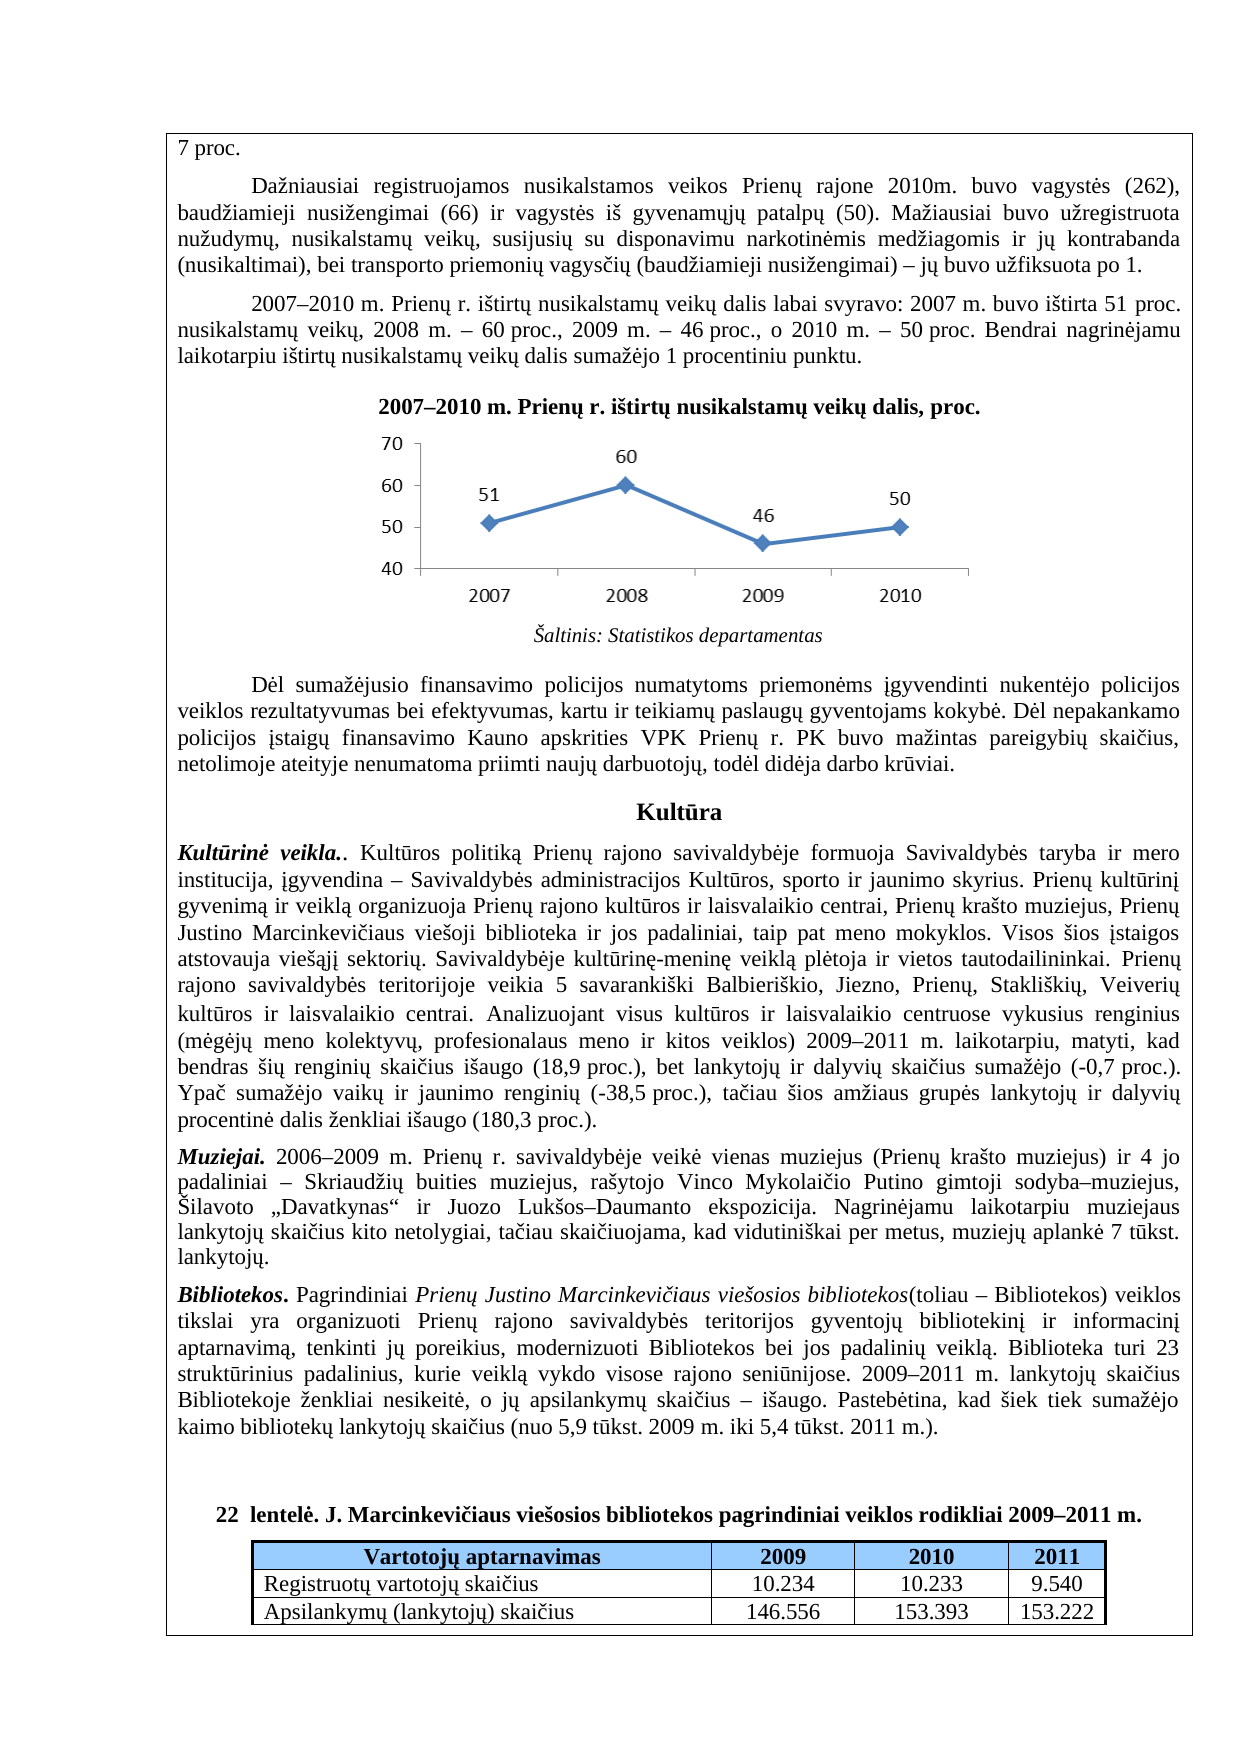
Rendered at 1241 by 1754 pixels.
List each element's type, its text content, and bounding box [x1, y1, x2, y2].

table_header 2010 [855, 1543, 1008, 1569]
table_cell 9.540 [1009, 1570, 1104, 1597]
table_cell Registruotų vartotojų skaičius [254, 1570, 711, 1597]
table_cell 153.222 [1009, 1598, 1104, 1624]
table_cell Apsilankymų (lankytojų) skaičius [254, 1598, 711, 1624]
table_header Vartotojų aptarnavimas [254, 1543, 711, 1569]
table_cell SOCIALINIAI VEIKSNIAI Gyventojai Gyventojų skaičius bei tankumas. Prienų r. savivaldybė užima 12,7 proc. Kauno apskrities ir 1,6 proc. Lietuvos teritorijos. Gyventojų tankumas (gyventojų skaičius viename km2) savivaldybėje 2010 m. pradžioje siekė 32,1 (Lietuvoje – 51,0, Kauno apskrityje – 82,4). 6 pav. Prienų r. savivaldybės gyventojų skaičius 2006–2010 m. pradžioje Šaltinis: Statistikos departamentas 2010 m. pradžioje Prienų r. savivaldybėje gyveno 33048 gyventojai. Tai sudarė 1,0 proc. šalies ir 5,0 proc. apskrities rodiklio. 2006–2010 m. pradžioje gyventojų skaičius, Prienų r. savivaldybėje, tolygiai mažėjo (-3,9 proc.). Gyventojų skaičiaus mažėjimo tendencijos taip pat vyravo šalyje (-2,2 proc.) ir apskrityje (-2,1 proc.). Gyventojų kaita. 2009–2013 m. Prienų r. savivaldybėje mažėjo gimusiųjų skaičius, didėjo mirusių asmenų skaičius, o taip pat natūrali gyventojų kaita. 2013 m. savivaldybėje gimė 277 naujagimių (2009 m- 286.), mirė 531 asmenys (2009 m. - 525). Neigiamas gyventojų prieaugis siekė -254 (2009 m. – -240). Panašios tendencijos vyravo šalyje ir apskrityje. 7 pav. Gimusiųjų, mirusiųjų skaičius Prienų r. savivaldybėje Šaltinis: Statistikos departamentas Gyventojų migracija. Prienų rajonui, kaip ir visai šaliai, būdinga didelė gyventojų migracija. 2007–2012 m. laikotarpiu tarptautinės ir vidinės migracijos saldo teigiamas buvo tik 2008 m. 2010 metai šiame periode tiek Prienų r. sav, tiek visoje Lietuvoje, išsiskiria itin ženkliu emigraciją deklaravusių gyventojų skaičiumi, kuris daugiausia buvo įtakotas LR sveikatos draudimo įstatyme nustatytos prievolės nuolatiniams šalies gyventojams mokėti privalomojo sveikatos draudimo įmokas. Po 2010 m. stebimos teigiamos tendencijos – auga atvykstančiųjų į Prienų rajoną gyventojų skaičius ir mažėja išvykstančiųjų, nors emigracijos mastai vis dar išlieka aukšti. 17 lentelė. Migracija Prienų r. sav. 2007-2012 m. Šaltinis: Statistikos departamentas Remiantis gyventojų, deklaravusių savo išvykimą, statistika, 2007–2012 m. daugiausia iš Lietuvos išvyko 20–49 m. amžiaus asmenų. Duomenų apie Prienų rajono gyventojų emigraciją nėra, tačiau, remiantis bendromis Lietuvos tendencijomis, tikėtina, jog iš Prienų rajono taip pat daugiausia išvyksta 20–49 metų amžiaus gyventojai. Greta žymaus darbingo amžiaus asmenų emigracijos skaičiaus padidėjimo, nerimą kelia didelis išvykstančių ikimokyklinio ir mokyklinio amžiaus vaikų skaičius. Sveikatos apsauga Didžioji dauguma Prienų rajone LR Sveikatos apsaugos ministerijos sistemoje veikiančių asmens sveikatos priežiūros įstaigų yra išlaikomos viešojo sektoriaus. Šiuo metu Prienų rajone asmens sveikatos priežiūros paslaugas teikia Prienų ligoninė. Joje teikiamos šios asmens sveikatos priežiūros paslaugos: priėmimo ir skubios pagalbos skyriuje ištisą parą teikiamos būtinosios pagalbos, asmens sveikatos priežiūros paslaugos įvairių traumų, gyvūnų įkandimų bei susirgimų atvejais, atliekama stabligės bei pasiutligės profilaktika; konsultacinėje poliklinikoje konsultuoja gydytojai specialistai; atliekami ultragarsiniai, endoskopiniai, laboratoriniai ir rentgenologiniai tyrimai; teikiamos dienos chirurgijos, dienos stacionaro paslaugos; stacionare teikiamos vidaus ligų, vaikų ligų, reanimacijos, slaugos ir palaikomojo gydymo bei paliatyvios pagalbos paslaugos. Be ligoninės rajono gyventojų sveikata rūpinasi ir penki pirminės sveikatos priežiūros centrai: Prienų rajono PSPC, Jiezno PSPC, Balbieriškio PSPC, Veiverių PSPC ir Stakliškių PSPC. Prienų rajone taip pat veikia 2 privačios asmens sveikatos priežiūros įstaigos (UAB „Vita Simplex“, UAB „Pagalba ligoniui“) ir viena VšĮ (Veiveriečių sveikata). 2007–2009 m. Prienų rajone sumažėjo privačių odontologinės priežiūros įstaigų – nuo 29 įstaigų 2007 m. iki 28 įstaigų 2009 m. Didžiausią Prienų rajone veikiančių medicinos įstaigų skaičių 2009 m. sudarė privačios asmens sveikatos priežiūros įstaigos, kurių buvo 11, tai sudarė 39 proc. visų rajone veikiančių medicinos įstaigų skaičiaus. 2007 m. Prienų gydymo įstaigose 10.000-ių gyventojų teko 42,9 lovų. 2008 ir 2009 m. šis rodiklis nežymiai pakito – išaugo iki 44,2 lovų. Vertinant apskrities ir kitų rajonų lovų skaičių 10.000-ių gyventojų, Prienų rodiklis – vienas mažiausių apskrityje (mažiau lovų turi tik Jonavos r. sav.). 8 pav. 10.000-ių gyventojų tenkančių lovų skaičiaus rodikliai 2007–2009 m. Šaltinis: Statistikos departamentas Gydytojai. 2009 m. Prienų r. savivaldybėje 10 000 gyventojų teko 23 praktikuojantys gydytojai (arba 37,2 proc. mažiau nei šalyje ir 55,5 proc. mažiau nei vidutiniškai apskrityje), 52,4 slaugytojai (arba 27,8 proc. mažiau nei šalyje ir 32,6 proc. mažiau nei apskrityje) ir 5,5 odontologai (arba 22,5 proc. mažiau nei šalyje ir 42,1 proc. mažiau nei šalyje). 18 lentelė. Praktikuojančių sveikatos priežiūros specialistų skaičius 10 000 gyventojų 2009 m. Šaltinis: Statistikos departamentas Socialinė apsauga Socialinių paslaugų tikslas – sudaryti sąlygas asmeniui (šeimai) ugdyti ar stiprinti gebėjimus ir galimybes spręsti savo socialines problemas, palaikyti socialinius ryšius su visuomene, taip pat padėti įveikti socialinę atskirtį. Norint užtikrinti socialiai pažeidžiamų grupių pakankamą pragyvenimo lygį, mokamos socialinio draudimo išmokos ir valstybės socialinės išmokos. Šeimoms ir vieniems gyvenantiems asmenims, negalintiems savarankiškai apsirūpinti pakankamomis pragyvenimui lėšomis, skiriamos socialinės pašalpos ir (ar) kompensacijos už svarbiausias komunalines paslaugas. 2006–2009 m. Prienų r. savivaldybėje, apskrityje ir šalyje augo socialinių pašalpų gavėjų skaičius ir išlaidos šioms pašalpoms mokėti. 2009 m. išaugęs nedarbo lygis, sumažėjęs vidutinis darbo užmokestis lėmė ryškų socialinių pašalpų gavėjų skaičiaus, o taip pat išlaidų lygio, skirtų šioms pašalpoms mokėti, augimą. 2009 m. Prienų r. savivaldybėje 1000 gyventojų tekęs socialinių pašalpų gavėjų skaičius (24,7 gavėjai) ir išlaidos šioms pašalpoms mokėti (59,0 tūkst. Lt) buvo didesnės nei vidutiniškai šalyje (22 gavėjai, 57,1 tūkst. Lt) ir apskrityje (16,9 gavėjų, 44,5 tūkst. Lt), tačiau mažesnės nei Raseinių r. savivaldybėje (42,8 gavėjai, 115,2 tūkst. Lt), Jonavos r. savivaldybėje (40,3 gavėjai, 102,2 tūkst. Lt), Kėdainių r. savivaldybėje (32,9 gavėjai, 73,6 tūkst. Lt) ir Birštono savivaldybėje (26,4 gavėjai, 73,2 tūkst. Lt). 19 lentelė. Socialinių pašalpų gavėjų skaičius (išlaidos, tūkst. Lt) 1000 gyventojų Šaltinis: Statistikos departamentas Itin svarbi socialinių išmokų gavėjų grupė – vaikai ir vaikus auginančios šeimos. 2009 m. išmokos šeimoms auginančioms vaikus Prienų r. savivaldybėje siekė 6470,7 tūkst. Lt. Šios išmokos, 2009 m., lyginant su 2006 m., Prienų r. savivaldybėje išaugo 71,0 proc. (šalyje – 67,8 proc., apskrityje – 66,5 proc.). 2006–2010 m. pradžioje Prienų r. savivaldybėje augo darbingo amžiaus gyventojų skaičius (2,3 proc.), mažėjo vaikų (15,6 proc.) ir pensinio amžiaus gyventojų (9,8 proc.) skaičius. 2010 m. pradžioje darbingo amžiaus gyventojai sudarė 60,0 proc., o vaikai ir pensinio amžiaus gyventojai – 40 proc. visų savivaldybės gyventojų. 20 lentelė. Prienų r. savivaldybės gyventojų skaičius ir sudėtis Šaltinis: Statistikos departamentas 2009 m. Prienų r. savivaldybėje buvo įregistruotos 193 socialinės rizikos šeimos ir 472 vaikai, augę šiose šeimose. 2006–2009 m. Prienų r. savivaldybėje mažėjo socialinės rizikos šeimų skaičius, o taip pat tokiose šeimose augusių vaikų skaičius (atitinkamai 9,0 proc. ir 10,1 proc.). Pagrindinė šių neigiamų visuomenės socialinių tendencijų mažėjimo priežastis – vaikų pilnametystė šeimose. Dalis šeimų išbrauktos iš socialinės rizikos šeimų įskaitos dėl situacijos šeimoje pagerėjimo. 2006 m. socialinę globą namuose gavo 90 asmenų, 2009 m. – 142 arba 57,8 proc. daugiau. Nagrinėjamu 2006–2009 m. laikotarpiu, savivaldybėje veikė viena vaikų globos įstaiga (Jiezno vaikų globos namai) ir viena globos įstaiga seniems žmonėms (Prienų globos namai). Nagrinėjamu laikotarpiu Jiezno vaikų globos namuose buvo 90 vietų. Visos globos įstaigoje buvusios vietos pilnai užpildytos buvo tik 2007 m., kai įstaigoje buvo apgyvendinta 90 vaikų. Likusiai metais (2006, 2008 ir 2009 m.) vaikų skaičius globos įstaigoje svyravo nuo 71 iki 82 vaikų. 2006 m. Prienų globos namuose buvo 203 vietos, 2007–2009 m. vietų skaičius išaugo iki 232. 2006 m. visos globos namuose buvusios vietos buvo užpildytos pilnai, 2007–2009 m. globos namų gyventojų skaičius kito nuo 202 iki 208 asmenų. 21 lentelė. Socialinių paslaugų įstaigos Prienų r. savivaldybėje Šaltinis: Statistikos departamentas Socialines paslaugas rajone taip pat teikia Socialinių paslaugų centras. Centro tikslas – teikti socialines paslaugas įvairioms socialiai remtinų asmenų grupėms ir didinti Prienų rajono bendruomenės narių galimybę gyventi žmogaus orumo nežeminančiomis sąlygomis. Centras teikia bendrąsias socialines paslaugas (informavimas; konsultavimas; tarpininkavimas ir atstovavimas; transporto organizavimas; aprūpinimas būtiniausiais drabužiais ir avalyne; maitinimas; asmens higienos ir priežiūros paslaugų organizavimas; sociokultūrinių paslaugų organizavimas), specialiąsias socialines paslaugas (socialinė priežiūra (pagalba į namus); socialinių įgūdžių ugdymo ir palaikymo paslaugos) ir kitas paslaugas (transporto paslaugos; techninės pagalbos priemonių nuoma). Centro teikiamų paslaugų gavėjai: suaugę asmenys su negalia ir jų šeimos; senyvo amžiaus asmenys ir jų šeimos; vaikai su negalia ir jų šeimos; socialinės rizikos suaugę asmenys ir jų šeimos; socialinės rizikos šeimos; kiti asmenys ir šeimos (laikinai dėl ligos ar kitų priežasčių savarankiškumo netekę asmenys). Nusikalstamumas Viešojo saugumo sritis apima viešosios tvarkos užtikrinimą, vidaus tarnybos valdymą, priešgaisrinę bei civilinę saugą ir gelbėjimo darbus, valstybės sienos apsaugą, migracijos (išskyrus ekonominę migraciją), ginklų, šaudmenų, sprogmenų ir specialiųjų priemonių apyvartos kontrolę, saugomų objektų ir saugomo asmens statusą turinčių asmenų apsaugą, rizikos veiksnių, pavojų ir grėsmių nacionaliniam saugumui nustatymo ir vertinimo organizavimą ir koordinavimą. Viešasis saugumas yra esminė sąlyga ir užtikrinant šalies nacionalinį saugumą. Nusikalstamumas Lietuvoje išlieka didelė socialinė problema. Statistikos departamento duomenimis 2007–2010m.Prienų rajone buvo stebimas nusikalstamų veikų skaičiaus didėjimas: 2007 m. buvo užregistruota 455 nusikalstamos veikos, o 2010 m. –624, taigi nagrinėjamu laikotarpiu nusikalstamų veikų skaičius padidėjo37,14 proc. Šiam pokyčiui daugiausia įtakos turėjo Lietuvoje buvusi ekonominė krizė ir aukštas nedarbo lygis. 9 pav. Nusikalstamų veikų skaičiaus kitimas Prienų r. 2007–2010 m. Šaltinis: Statistikos departamentas 2007–2009 m. 100.000-ių gyventojų tenkantis nusikalstamų veikų skaičius Prienų rajone išaugo 23,8 proc.: nuo 1.346 veikų 2007 m. iki 1.666 veikų 2009 m. Nusikalstamų veikų skaičiaus augimas taip pat stebimas šalyje (14,1 proc.), apskrityje (12,4 proc.), Birštono sav. (100,4 proc.), Kaišiadorių r. sav. (1,4), Kauno m. sav. (12,6 proc.), Kauno r. sav. (24,6 proc.), Kėdainių r. sav. (15,6 proc.) bei Raseinių r. sav. (14,8 proc.), išskyrus Jonavos r. sav., kurioje nagrinėjamu laikotarpiu nusikalstamų veikų skaičius sumažėjo 7 proc. Dažniausiai registruojamos nusikalstamos veikos Prienų rajone 2010m. buvo vagystės (262), baudžiamieji nusižengimai (66) ir vagystės iš gyvenamųjų patalpų (50). Mažiausiai buvo užregistruota nužudymų, nusikalstamų veikų, susijusių su disponavimu narkotinėmis medžiagomis ir jų kontrabanda (nusikaltimai), bei transporto priemonių vagysčių (baudžiamieji nusižengimai) – jų buvo užfiksuota po 1. 2007–2010 m. Prienų r. ištirtų nusikalstamų veikų dalis labai svyravo: 2007 m. buvo ištirta 51 proc. nusikalstamų veikų, 2008 m. – 60 proc., 2009 m. – 46 proc., o 2010 m. – 50 proc. Bendrai nagrinėjamu laikotarpiu ištirtų nusikalstamų veikų dalis sumažėjo 1 procentiniu punktu. 2007–2010 m. Prienų r. ištirtų nusikalstamų veikų dalis, proc. Šaltinis: Statistikos departamentas Dėl sumažėjusio finansavimo policijos numatytoms priemonėms įgyvendinti nukentėjo policijos veiklos rezultatyvumas bei efektyvumas, kartu ir teikiamų paslaugų gyventojams kokybė. Dėl nepakankamo policijos įstaigų finansavimo Kauno apskrities VPK Prienų r. PK buvo mažintas pareigybių skaičius, netolimoje ateityje nenumatoma priimti naujų darbuotojų, todėl didėja darbo krūviai. Kultūra Kultūrinė veikla.. Kultūros politiką Prienų rajono savivaldybėje formuoja Savivaldybės taryba ir mero institucija, įgyvendina – Savivaldybės administracijos Kultūros, sporto ir jaunimo skyrius. Prienų kultūrinį gyvenimą ir veiklą organizuoja Prienų rajono kultūros ir laisvalaikio centrai, Prienų krašto muziejus, Prienų Justino Marcinkevičiaus viešoji biblioteka ir jos padaliniai, taip pat meno mokyklos. Visos šios įstaigos atstovauja viešąjį sektorių. Savivaldybėje kultūrinę-meninę veiklą plėtoja ir vietos tautodailininkai. Prienų rajono savivaldybės teritorijoje veikia 5 savarankiški Balbieriškio, Jiezno, Prienų, Stakliškių, Veiverių kultūros ir laisvalaikio centrai. Analizuojant visus kultūros ir laisvalaikio centruose vykusius renginius (mėgėjų meno kolektyvų, profesionalaus meno ir kitos veiklos) 2009–2011 m. laikotarpiu, matyti, kad bendras šių renginių skaičius išaugo (18,9 proc.), bet lankytojų ir dalyvių skaičius sumažėjo (-0,7 proc.). Ypač sumažėjo vaikų ir jaunimo renginių (-38,5 proc.), tačiau šios amžiaus grupės lankytojų ir dalyvių procentinė dalis ženkliai išaugo (180,3 proc.). Muziejai. 2006–2009 m. Prienų r. savivaldybėje veikė vienas muziejus (Prienų krašto muziejus) ir 4 jo padaliniai – Skriaudžių buities muziejus, rašytojo Vinco Mykolaičio Putino gimtoji sodyba–muziejus, Šilavoto „Davatkynas“ ir Juozo Lukšos–Daumanto ekspozicija. Nagrinėjamu laikotarpiu muziejaus lankytojų skaičius kito netolygiai, tačiau skaičiuojama, kad vidutiniškai per metus, muziejų aplankė 7 tūkst. lankytojų. Bibliotekos. Pagrindiniai Prienų Justino Marcinkevičiaus viešosios bibliotekos(toliau – Bibliotekos) veiklos tikslai yra organizuoti Prienų rajono savivaldybės teritorijos gyventojų bibliotekinį ir informacinį aptarnavimą, tenkinti jų poreikius, modernizuoti Bibliotekos bei jos padalinių veiklą. Biblioteka turi 23 struktūrinius padalinius, kurie veiklą vykdo visose rajono seniūnijose. 2009–2011 m. lankytojų skaičius Bibliotekoje ženkliai nesikeitė, o jų apsilankymų skaičius – išaugo. Pastebėtina, kad šiek tiek sumažėjo kaimo bibliotekų lankytojų skaičius (nuo 5,9 tūkst. 2009 m. iki 5,4 tūkst. 2011 m.). 22 lentelė. J. Marcinkevičiaus viešosios bibliotekos pagrindiniai veiklos rodikliai 2009–2011 m. Šaltinis: J.Marcinkevičiaus viešoji biblioteka Kultūros paveldas. Prienų rajono savivaldybėje yra 185 saugotini kultūros paveldo objektai, įrašyti į Lietuvos Respublikos kultūros vertybių registrą: 39 archeologijos, 5 mitologiniai, 66 dailės, 18 architektūros, 55 istorijos, 1 urbanistikos paminklas. Piliakalniai su gyvenvietėmis, pilkapynai, senkapiai, piliavietė – seniausi rajono praeitį menantys kultūros paveldo objektai. Iš viso rajone yra 28 respublikinės reikšmės piliakalniai, 2 senkapiai, 1 kapinynas, 5 pilkapynai, 1 akmens amžiaus stovykla. Rajone yra 12 bažnyčių, tačiau tik 3 įrašytos į Lietuvos Respublikos kultūros paveldo registrą kaip architektūros paminklai. Sportas Prienų rajono savivaldybės kūno kultūros ir sporto centras – tai Prienų rajono savivaldybės biudžetinė įstaiga, organizuojanti ir koordinuojanti sportinę veiklą rajone. Didžiausią dalį Kūno kultūros ir sporto centro lankytojų sudaro mokiniai. Pastarųjų, lankančių Kūno kultūros ir sporto centrą metų pradžioje, nuo 2009 m. iki 2011 m., tačiau metų pabaigos atžvilgiu bendras sportuojančių moksleivių skaičius sumažėjo. Atitinkamai sumažėjo ir mokomųjų grupių skaičius. Labai ženkliai tuo pačiu laikotarpiu sumažėjo Kūno kultūros ir sporto centre sportuojančių merginų. 23 lentelė. Prienų r. sav. kūno kultūros ir sporto centro veiklos rodikliai, 2009–2011 m. Šaltinis: Prienų r. sav. administracijos Kultūros, sporto ir jaunimo skyrius, Lietuvos sporto statistikos metraštis Didžioji dalis šios sporto infrastruktūros yra labai geros, geros arba patenkinamos būklės. Prienų rajono savivaldybės administracija Kūno kultūros ir sporto centro stadiono bei Irklavimo bazės rekonstrukcijai numato lėšas gauti iš ES struktūrinių fondų lėšų. Teniso infrastruktūros gerinimas numatytas plečiant Kūno kultūros ir sporto centro daugiafunkcinio sporto komplekso infrastruktūrą. Prienų rajono savivaldybės kūno kultūros ir sporto sektorius finansuojamas skiriant lėšas Kūno kultūros ir sporto centro veiklai organizuoti bei kūno kultūros ir sporto sektoriaus programų / priemonių įgyvendinimui. Didžiausios piniginių lėšų sumos 2009–2011 m. buvo skiriamos vienai sporto šakai – krepšiniui. Prienų rajono savivaldybės sporto sektoriaus specialistų bei bendruomenės nuomonės apklausos duomenimis, Savivaldybėje labiausiai trūksta dviračių takų ir vaikų žaidimų aikštelių. Švietimas Ikimokyklinis ugdymas. 2010–2013 m. ikimokyklinių ugdymo įstaigų skaičius Prienų r. savivaldybėje lyginant su 2006–2009 m. laikotarpiu nežymiai padidėjo. Šiuo metu ikimokyklinio ugdymo programas Prienų r. savivaldybėje vykdo 11 įstaigų. Prienų mieste veikia 3 lopšeliai-darželiai, rajone veikia 8 ikimokyklinio ugdymo skyriai. Gimstamumas Prienų rajone: 2010 m.–283 2011 m.–280 2012 m. –268 2013 m.– 277 Kiek vaikų lankė ikimokyklinio ugdymo įstaigas? 2010 m. – 445 2011 m. – 440 2012 m. – 471 2013 m. – 547 Nagrinėjamu laikotarpiu čia veikė 7 ikimokyklinio ugdymo įstaigos (išskyrus 2007 m., kai savivaldybėje veikė 6 ikimokyklinio ugdymo įstaigos). Apskrityje, tuo pačiu laikotarpiu, ikimokyklinių ugdymo įstaigų skaičius augo (5,8 proc.), šalyje tolygiai mažėjo (-1,5 proc.). 2009 m. 1000 savivaldybės gyventojų teko 16,2 (2006 m. – 16,0), 1000 apskrities gyventojų – 29,5 (2006 m. – 27,5) ir 1000 šalies gyventojų – 28,0 (2006 m. – 26,7) ikimokyklinių ugdymo įstaigų auklėtiniai. 10 pav. 1000 gyventojų tenka ikimokyklinio ugdymo įstaigų auklėtinių Šaltinis: Statistikos departamentas Bendrasis mokyklinis ugdymas. 2010-2011–2013-2014 m. m. Prienų r. savivaldybėje (-21,2 proc.), Kauno apskrityje (-12,4 proc.) ir šalyje (-14,4 proc.) mažėjo bendrojo lavinimo mokyklų mokinių skaičius. Mažėjantis mokinių skaičius Prienų r. savivaldybėje, nagrinėjamu laikotarpiu, lėmė bendrojo lavinimo mokyklų skaičiaus sumažėjimą (mokyklų skaičius savivaldybėje sumažėjo 6 įstaigomis). Nagrinėjamu laikotarpiu bendrojo lavinimo mokyklų skaičius taip pat mažėjo šalyje (9,2 proc.), apskrityje (8,8 proc.) bei daugelyje apskrities savivaldybių. 26 lentelė. Bendrojo lavinimo mokyklų ir mokinių skaičius, 2010-2011–2013-2014 m.m. Šaltinis: Statistikos departamentas Profesinės mokyklos. 2010-2011–2013-2014 m. m. Prienų r. savivaldybėje veikė viena profesinio mokymo įstaiga – Alytaus profesinio rengimo centro Balbieriškio Mykolo Krupavičiaus žemės ūkio ir verslo skyrius, kuriame buvo ruošiami smulkiojo verslo paslaugų teikėjai, technikos priežiūros verslo darbuotojai, technikos šaltkalviai remontininkai, apskaitininkai, ekologinio ūkio darbuotojai, kaimo turizmo organizatoriai. Užimtumas ir darbo rinka Darbingo amžiaus gyventojai. Darbingo amžiaus asmenų skaičius Prienų rajone 2007–2010 m. nežymiai augo (1,8 proc.) ir sudarė 60,9 proc. visų rajono gyventojų. Ši proporcija kilo nuo 59,8 proc. 2007 m. iki 61,0 proc. 2010 m. 25 lentelė. Darbingo amžiaus gyventojų skaičius Kauno apskrityje ir šalyje 2007–2010 m. Šaltinis: Statistikos departamentas Registruotų bedarbių ir darbingo amžiaus gyventojų santykis. Šis rodiklis Prienų r. sav. ir Kauno apskrityje nuolat augo. Mažiausias registruotų bedarbių ir darbingo amžiaus gyventojų santykis apskrities savivaldybėse buvo užfiksuotas 2007 m. (nuo 2,0 iki 5,5 proc.).Prienų r. sav. 2007m. nedarbo lygis siekė 3,0 proc., 2008 m. nedarbo lygis išaugo iki 3,8 proc., o jau 2009 m. siekė 8 proc.(apskrityje – 8,3 proc.). 11 pav. Nedarbo lygis 2007–2009 m. proc. Šaltinis: Lietuvos darbo biržos duomenys Vidutinis mėnesinis bruto darbo užmokestis. 2010 m. trijų ketvirčių vidutinis mėnesinis bruto darbo užmokestis Prienų rajono savivaldybėje buvo mažiausias tarp visų Kauno apskrities savivaldybių. Nurodytu laikotarpiu vidutiniškai jis siekė 84,3 proc. apskrities arba 80,3 proc. šalies lygio. Vidutinis mėnesinis bruto darbo užmokestis Prienų rajone, lyginant 2010 m. trijų ketv. duomenis su 2009 m., sumažėjo apie 6 proc. (3.2.5 pav.) 12 pav. Vidutinis mėnesinis bruto darbo užmokestis 2009–2010 m., Lt Šaltinis: Statistikos departamentas [167, 134, 1192, 1635]
table_cell 10.234 [712, 1570, 854, 1597]
table_header 2011 [1009, 1543, 1104, 1569]
table_header 2009 [712, 1543, 854, 1569]
table_cell 146.556 [712, 1598, 854, 1624]
table_cell 153.393 [855, 1598, 1008, 1624]
table_cell 10.233 [855, 1570, 1008, 1597]
